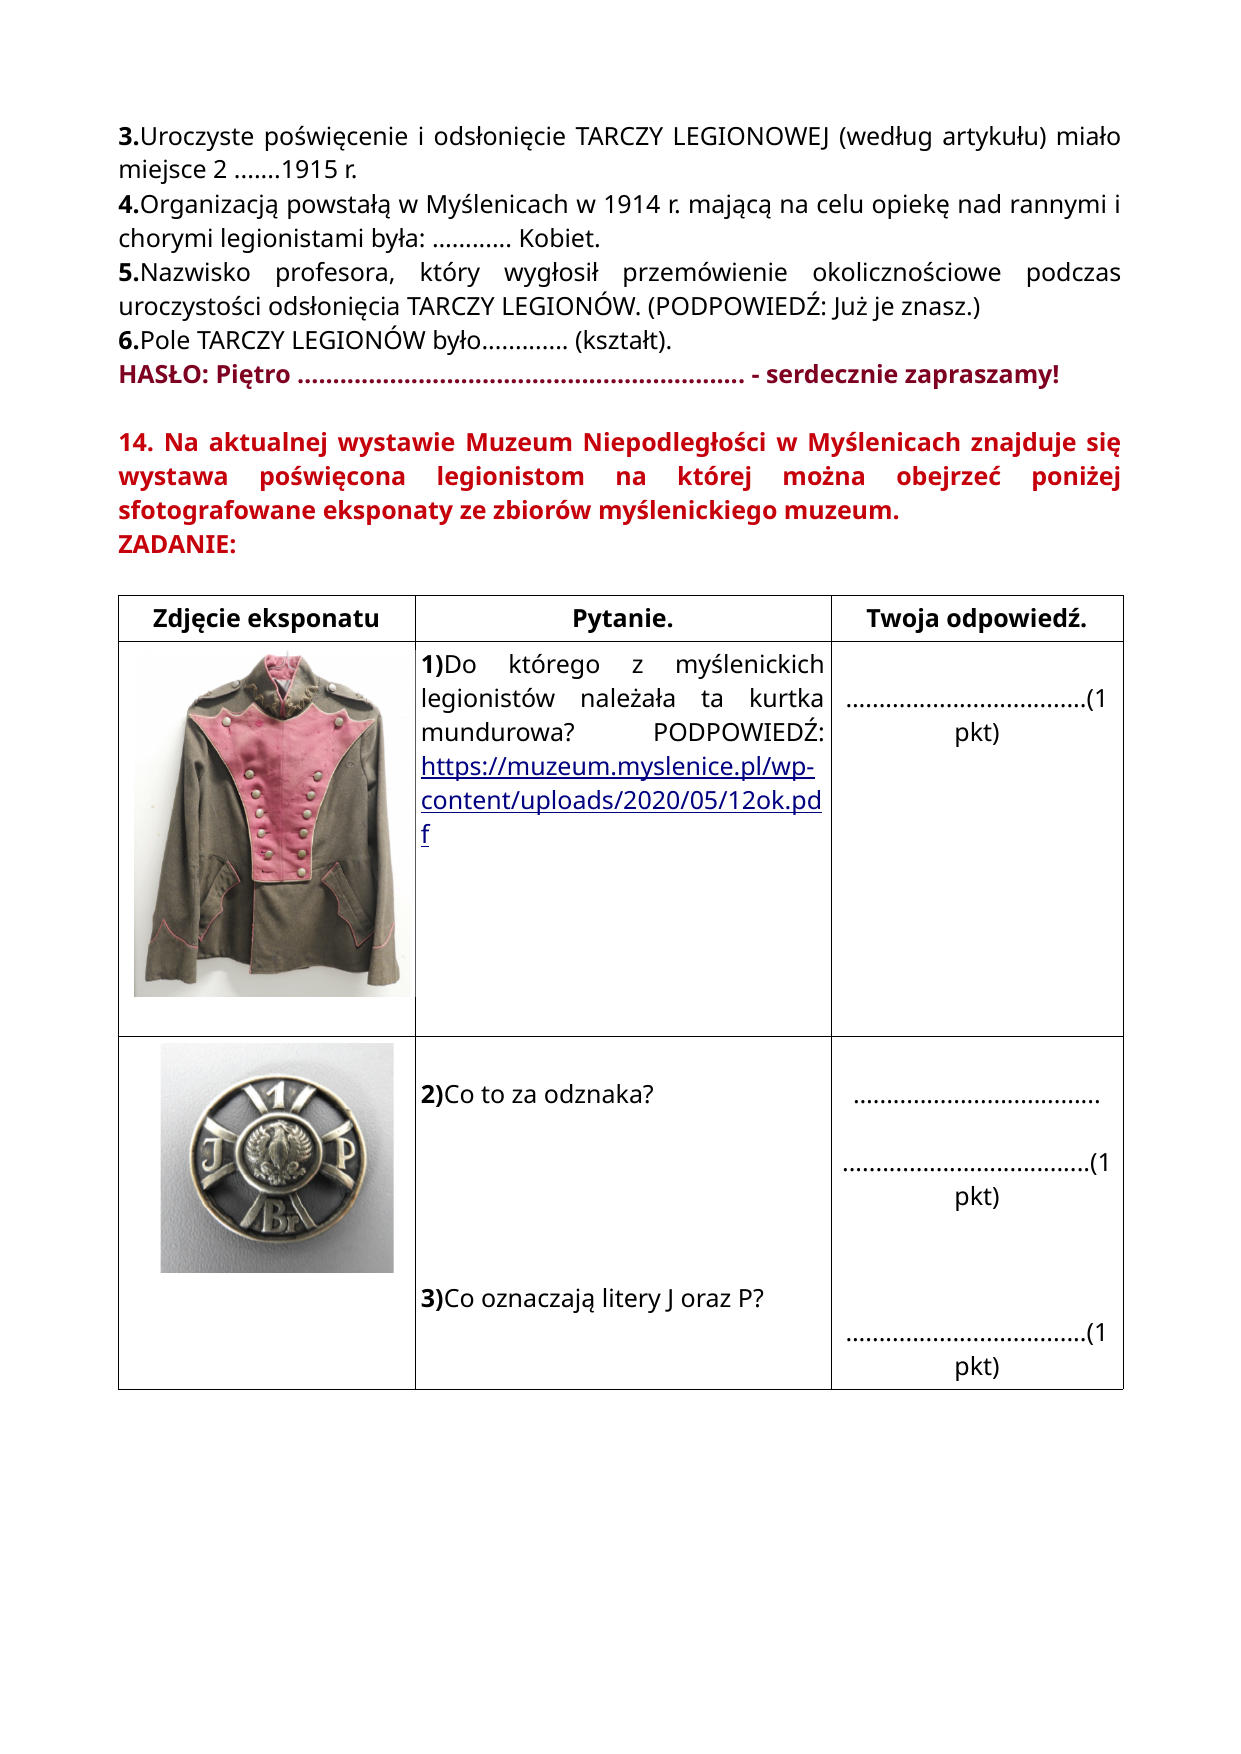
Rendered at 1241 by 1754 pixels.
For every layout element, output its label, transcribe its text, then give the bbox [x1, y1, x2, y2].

text 6.Pole TARCZY LEGIONÓW było............. (kształt). [118, 322, 1122, 357]
text 5.Nazwisko profesora, który wygłosił przemówienie okolicznościowe podczas uroczystości odsłonięcia TARCZY LEGIONÓW. (PODPOWIEDŹ: Już je znasz.) [118, 254, 1122, 322]
text 14. Na aktualnej wystawie Muzeum Niepodległości w Myślenicach znajduje się wystawa poświęcona legionistom na której można obejrzeć poniżej sfotografowane eksponaty ze zbiorów myślenickiego muzeum. [118, 425, 1122, 527]
table_cell ….................................(1 pkt) [832, 642, 1123, 1036]
text 3.Uroczyste poświęcenie i odsłonięcie TARCZY LEGIONOWEJ (według artykułu) miało miejsce 2 .......1915 r. [118, 118, 1122, 186]
table_cell 2)Co to za odznaka? 3)Co oznaczają litery J oraz P? [416, 1037, 831, 1389]
text 4.Organizacją powstałą w Myślenicach w 1914 r. mającą na celu opiekę nad rannymi i chorymi legionistami była: …......... Kobiet. [118, 186, 1122, 254]
table_cell [119, 642, 415, 1036]
table_cell ….................................. .....................................(1 pkt) ….................................(1 pkt) [832, 1037, 1123, 1389]
table_header Zdjęcie eksponatu [119, 596, 415, 641]
table_header Twoja odpowiedź. [832, 596, 1123, 641]
text HASŁO: Piętro …............................................................ - serdecznie zapraszamy! [118, 357, 1122, 391]
picture [160, 1043, 394, 1273]
text ZADANIE: [118, 527, 1122, 561]
table_header Pytanie. [416, 596, 831, 641]
table_cell [119, 1037, 415, 1389]
table_cell 1)Do którego z myślenickich legionistów należała ta kurtka mundurowa? PODPOWIEDŹ: https://muzeum.myslenice.pl/wp-content/uploads/2020/05/12ok.pdf [416, 642, 831, 1036]
picture [130, 650, 416, 997]
